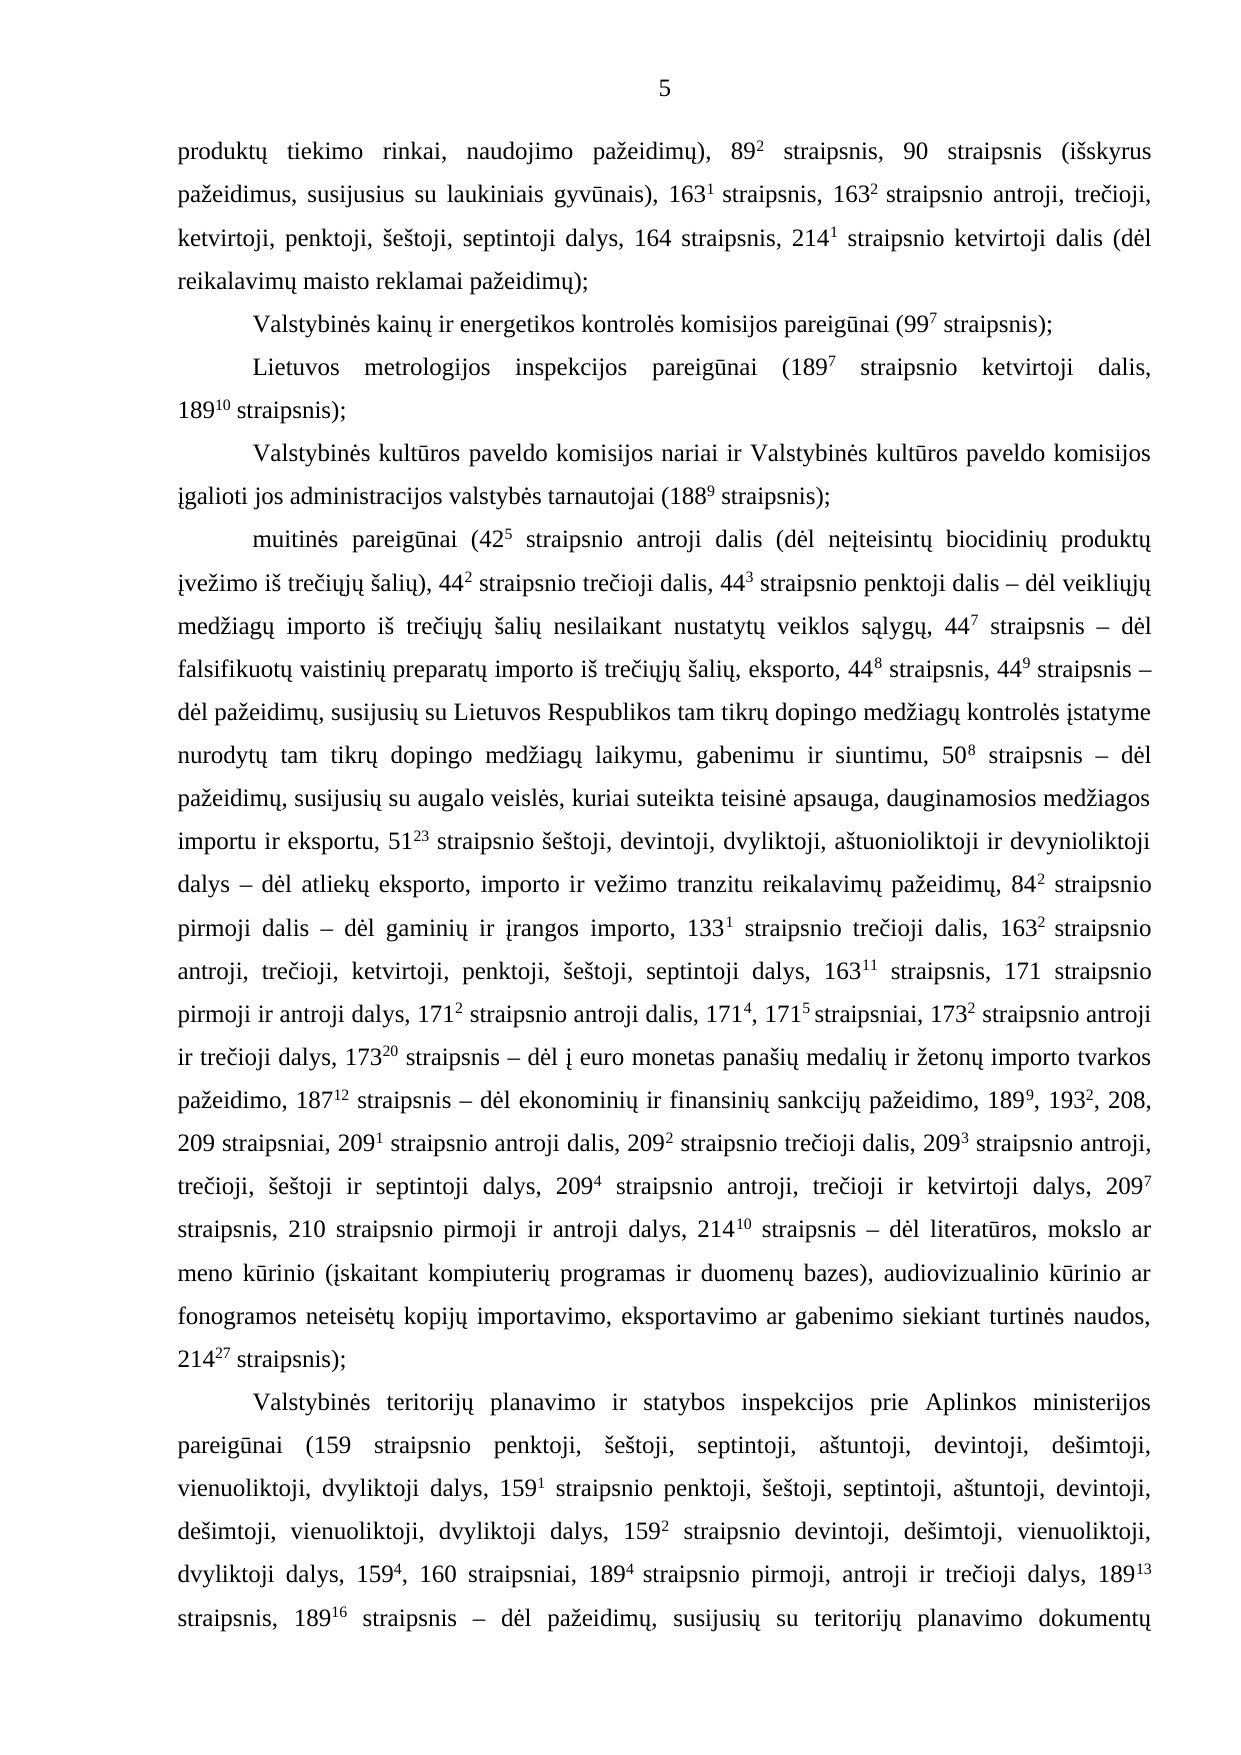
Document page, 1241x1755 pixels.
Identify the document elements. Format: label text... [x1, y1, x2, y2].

text Valstybinės kultūros paveldo komisijos nariai ir Valstybinės kultūros paveldo komisijos įgalioti jos administracijos valstybės tarnautojai (1889 straipsnis); [177, 438, 1152, 510]
text Valstybinės kainų ir energetikos kontrolės komisijos pareigūnai (997 straipsnis); [177, 309, 1152, 338]
text muitinės pareigūnai (425 straipsnio antroji dalis (dėl neįteisintų biocidinių produktų įvežimo iš trečiųjų šalių), 442 straipsnio trečioji dalis, 443 straipsnio penktoji dalis – dėl veikliųjų medžiagų importo iš trečiųjų šalių nesilaikant nustatytų veiklos sąlygų, 447 straipsnis – dėl falsifikuotų vaistinių preparatų importo iš trečiųjų šalių, eksporto, 448 straipsnis, 449 straipsnis – dėl pažeidimų, susijusių su Lietuvos Respublikos tam tikrų dopingo medžiagų kontrolės įstatyme nurodytų tam tikrų dopingo medžiagų laikymu, gabenimu ir siuntimu, 508 straipsnis – dėl pažeidimų, susijusių su augalo veislės, kuriai suteikta teisinė apsauga, dauginamosios medžiagos importu ir eksportu, 5123 straipsnio šeštoji, devintoji, dvyliktoji, aštuonioliktoji ir devynioliktoji dalys – dėl atliekų eksporto, importo ir vežimo tranzitu reikalavimų pažeidimų, 842 straipsnio pirmoji dalis – dėl gaminių ir įrangos importo, 1331 straipsnio trečioji dalis, 1632 straipsnio antroji, trečioji, ketvirtoji, penktoji, šeštoji, septintoji dalys, 16311 straipsnis, 171 straipsnio pirmoji ir antroji dalys, 1712 straipsnio antroji dalis, 1714, 1715 straipsniai, 1732 straipsnio antroji ir trečioji dalys, 17320 straipsnis – dėl į euro monetas panašių medalių ir žetonų importo tvarkos pažeidimo, 18712 straipsnis – dėl ekonominių ir finansinių sankcijų pažeidimo, 1899, 1932, 208, 209 straipsniai, 2091 straipsnio antroji dalis, 2092 straipsnio trečioji dalis, 2093 straipsnio antroji, trečioji, šeštoji ir septintoji dalys, 2094 straipsnio antroji, trečioji ir ketvirtoji dalys, 2097 straipsnis, 210 straipsnio pirmoji ir antroji dalys, 21410 straipsnis – dėl literatūros, mokslo ar meno kūrinio (įskaitant kompiuterių programas ir duomenų bazes), audiovizualinio kūrinio ar fonogramos neteisėtų kopijų importavimo, eksportavimo ar gabenimo siekiant turtinės naudos, 21427 straipsnis); [177, 524, 1152, 1373]
text produktų tiekimo rinkai, naudojimo pažeidimų), 892 straipsnis, 90 straipsnis (išskyrus pažeidimus, susijusius su laukiniais gyvūnais), 1631 straipsnis, 1632 straipsnio antroji, trečioji, ketvirtoji, penktoji, šeštoji, septintoji dalys, 164 straipsnis, 2141 straipsnio ketvirtoji dalis (dėl reikalavimų maisto reklamai pažeidimų); [177, 136, 1152, 294]
text Valstybinės teritorijų planavimo ir statybos inspekcijos prie Aplinkos ministerijos pareigūnai (159 straipsnio penktoji, šeštoji, septintoji, aštuntoji, devintoji, dešimtoji, vienuoliktoji, dvyliktoji dalys, 1591 straipsnio penktoji, šeštoji, septintoji, aštuntoji, devintoji, dešimtoji, vienuoliktoji, dvyliktoji dalys, 1592 straipsnio devintoji, dešimtoji, vienuoliktoji, dvyliktoji dalys, 1594, 160 straipsniai, 1894 straipsnio pirmoji, antroji ir trečioji dalys, 18913 straipsnis, 18916 straipsnis – dėl pažeidimų, susijusių su teritorijų planavimo dokumentų [177, 1387, 1152, 1631]
text Lietuvos metrologijos inspekcijos pareigūnai (1897 straipsnio ketvirtoji dalis, 18910 straipsnis); [177, 352, 1152, 424]
